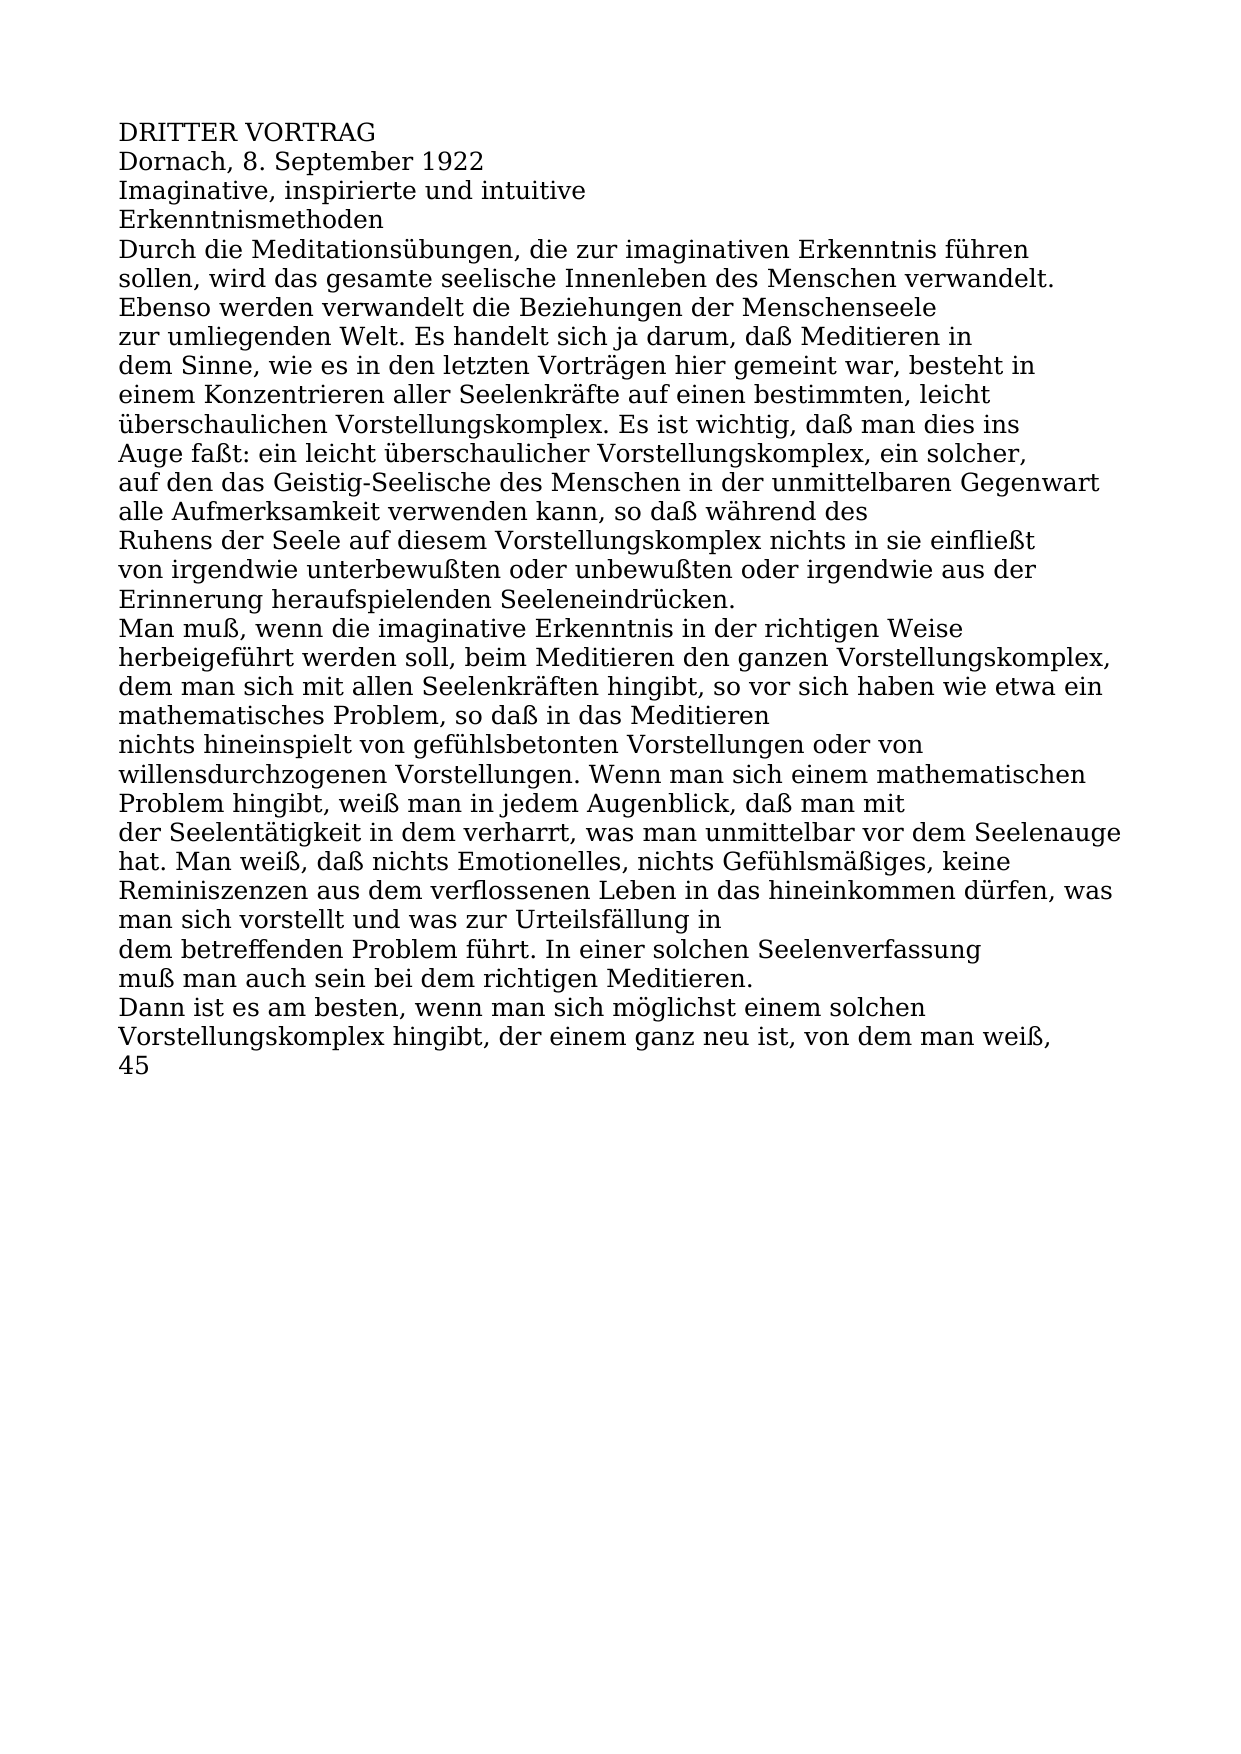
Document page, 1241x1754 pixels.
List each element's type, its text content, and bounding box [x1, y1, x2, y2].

text auf den das Geistig-Seelische des Menschen in der unmittelbaren Gegenwart alle Aufmerksamkeit verwenden kann, so daß während des [118, 468, 1122, 526]
text Durch die Meditationsübungen, die zur imaginativen Erkenntnis führen [118, 235, 1122, 264]
text einem Konzentrieren aller Seelenkräfte auf einen bestimmten, leicht [118, 381, 1122, 410]
text Man muß, wenn die imaginative Erkenntnis in der richtigen Weise [118, 614, 1122, 643]
text Erinnerung heraufspielenden Seeleneindrücken. [118, 585, 1122, 614]
text 45 [118, 1051, 1122, 1081]
text zur umliegenden Welt. Es handelt sich ja darum, daß Meditieren in [118, 322, 1122, 351]
text der Seelentätigkeit in dem verharrt, was man unmittelbar vor dem Seelenauge hat. Man weiß, daß nichts Emotionelles, nichts Gefühlsmäßiges, keine Reminiszenzen aus dem verflossenen Leben in das hineinkommen dürfen, was man sich vorstellt und was zur Urteilsfällung in [118, 818, 1122, 935]
text Erkenntnismethoden [118, 206, 1122, 235]
text dem Sinne, wie es in den letzten Vorträgen hier gemeint war, besteht in [118, 351, 1122, 381]
text Dornach, 8. September 1922 [118, 147, 1122, 176]
text überschaulichen Vorstellungskomplex. Es ist wichtig, daß man dies ins [118, 410, 1122, 439]
text von irgendwie unterbewußten oder unbewußten oder irgendwie aus der [118, 556, 1122, 585]
text nichts hineinspielt von gefühlsbetonten Vorstellungen oder von willensdurchzogenen Vorstellungen. Wenn man sich einem mathematischen Problem hingibt, weiß man in jedem Augenblick, daß man mit [118, 731, 1122, 818]
text Dann ist es am besten, wenn man sich möglichst einem solchen Vorstellungskomplex hingibt, der einem ganz neu ist, von dem man weiß, [118, 993, 1122, 1051]
text herbeigeführt werden soll, beim Meditieren den ganzen Vorstellungskomplex, dem man sich mit allen Seelenkräften hingibt, so vor sich haben wie etwa ein mathematisches Problem, so daß in das Meditieren [118, 643, 1122, 731]
text Ruhens der Seele auf diesem Vorstellungskomplex nichts in sie einfließt [118, 526, 1122, 556]
text muß man auch sein bei dem richtigen Meditieren. [118, 964, 1122, 993]
text DRITTER VORTRAG [118, 118, 1122, 147]
text dem betreffenden Problem führt. In einer solchen Seelenverfassung [118, 935, 1122, 964]
text Auge faßt: ein leicht überschaulicher Vorstellungskomplex, ein solcher, [118, 439, 1122, 468]
text sollen, wird das gesamte seelische Innenleben des Menschen verwandelt. Ebenso werden verwandelt die Beziehungen der Menschenseele [118, 264, 1122, 322]
text Imaginative, inspirierte und intuitive [118, 176, 1122, 206]
